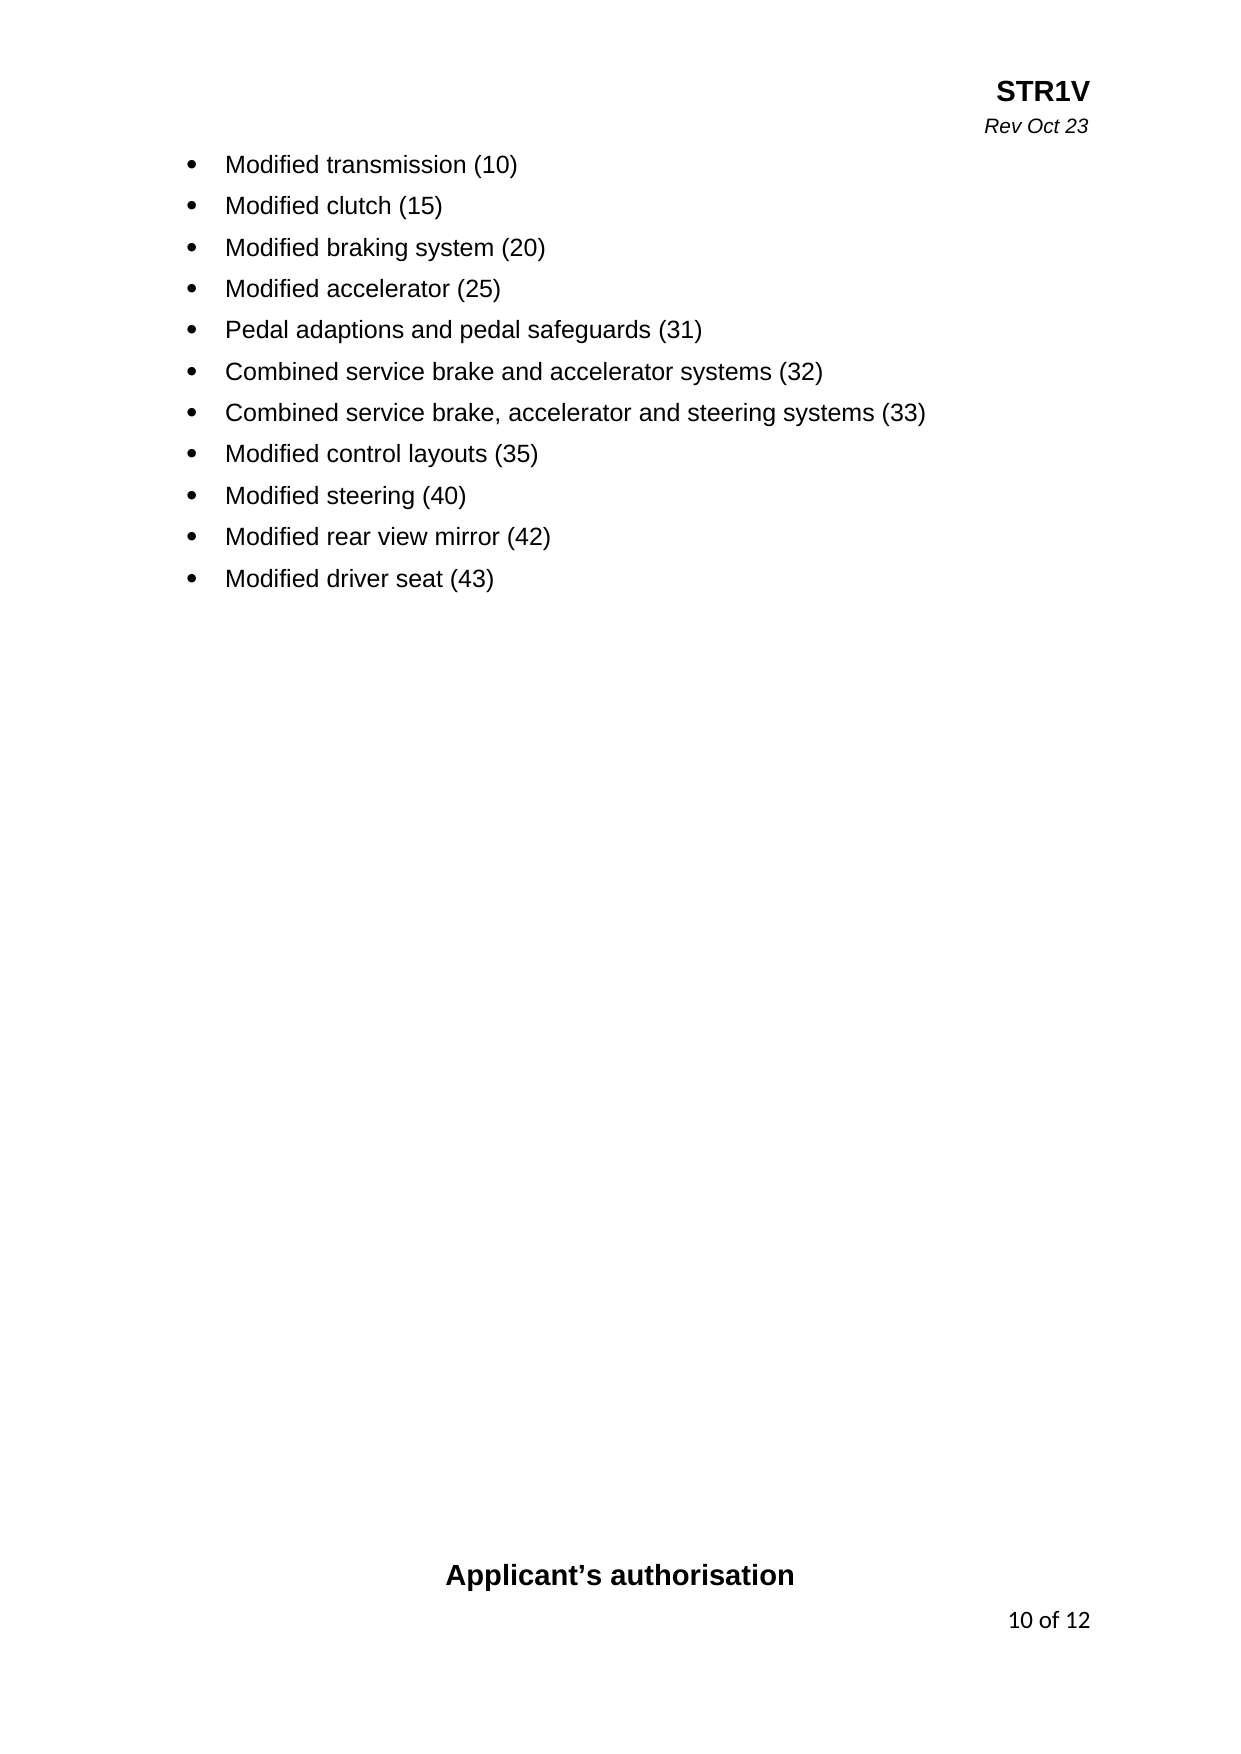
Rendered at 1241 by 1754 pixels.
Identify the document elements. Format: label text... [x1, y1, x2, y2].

list Modified steering (40) [187, 481, 1090, 510]
list Combined service brake, accelerator and steering systems (33) [187, 398, 1090, 427]
list Modified braking system (20) [187, 233, 1090, 262]
text Applicant’s authorisation [150, 1558, 1090, 1592]
list Modified accelerator (25) [187, 274, 1090, 303]
list Modified clutch (15) [187, 191, 1090, 220]
list Pedal adaptions and pedal safeguards (31) [187, 315, 1090, 344]
list Modified rear view mirror (42) [187, 522, 1090, 551]
list Combined service brake and accelerator systems (32) [187, 357, 1090, 386]
list Modified control layouts (35) [187, 439, 1090, 468]
list Modified driver seat (43) [187, 563, 1090, 592]
list Modified transmission (10) [187, 150, 1090, 179]
